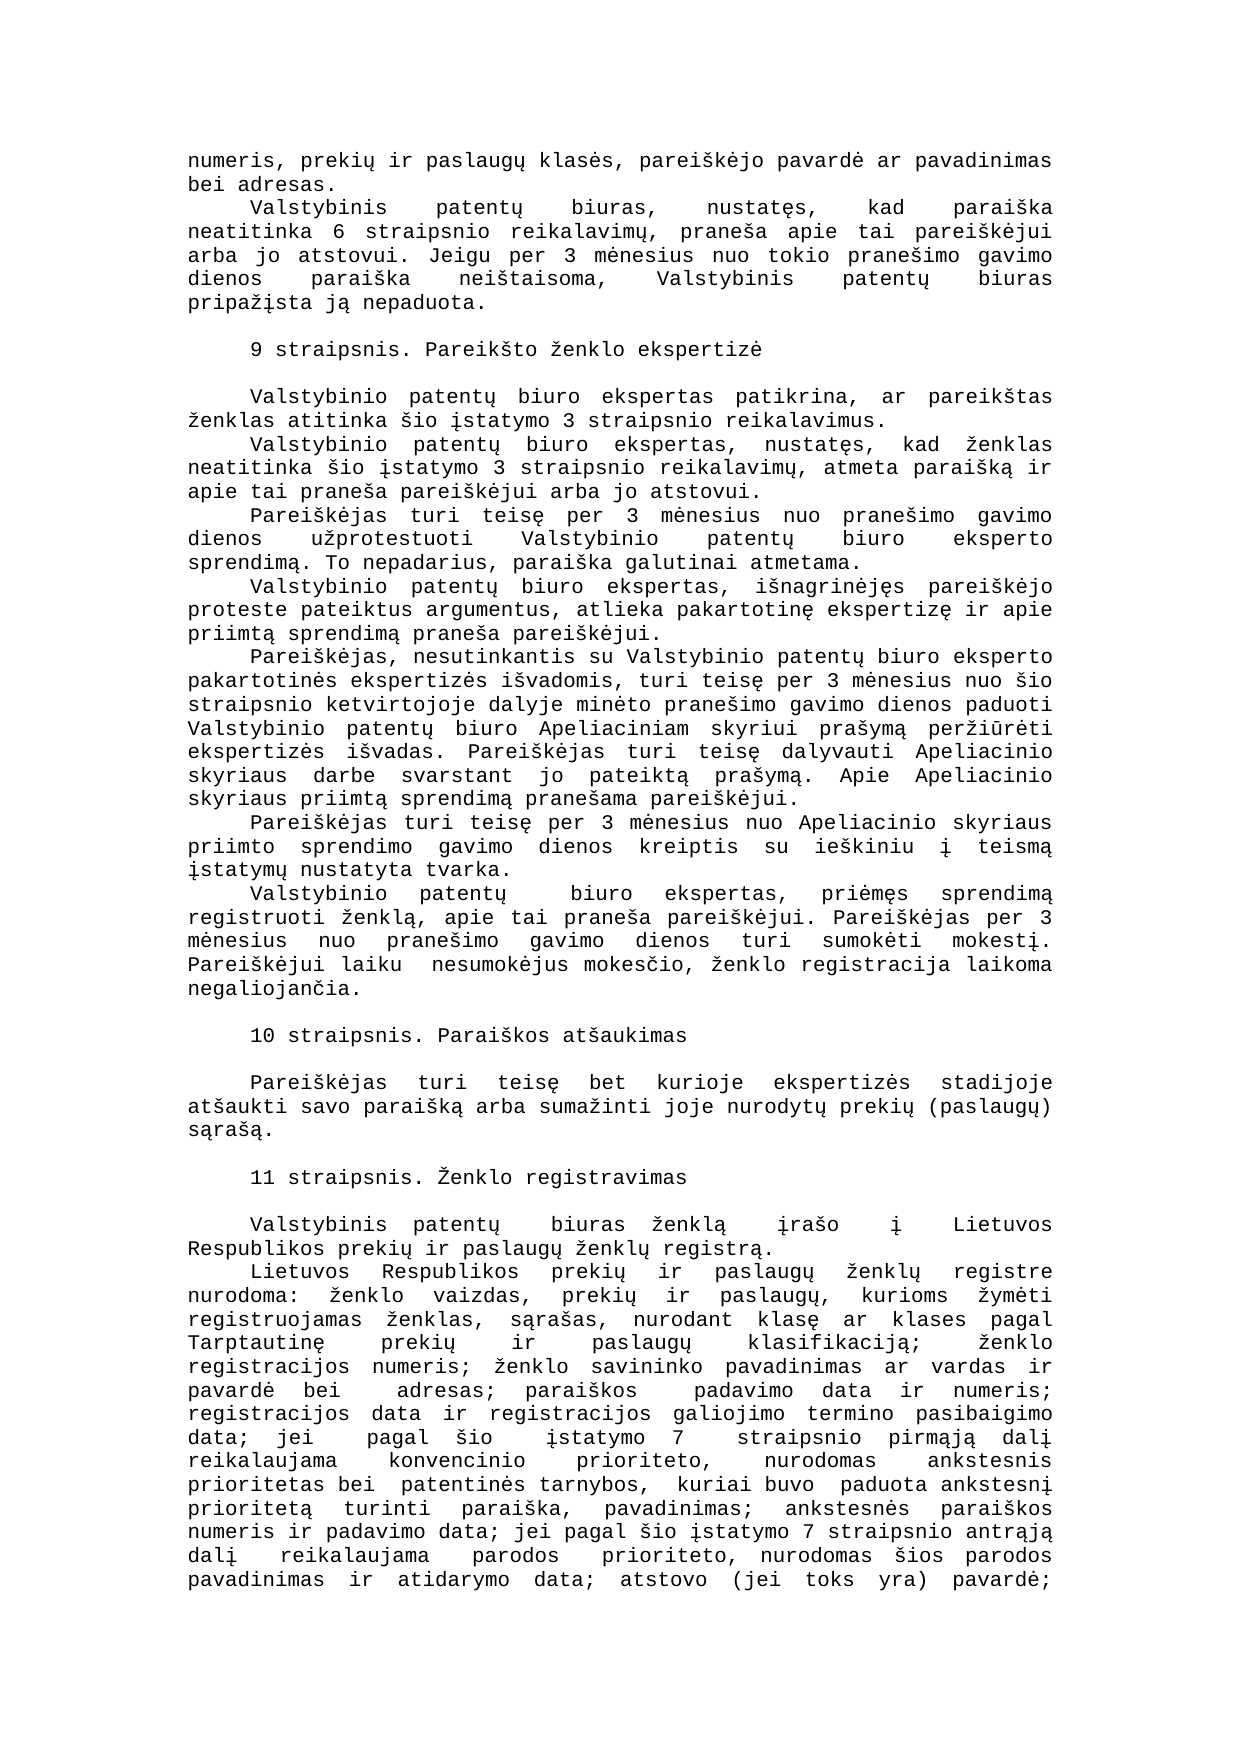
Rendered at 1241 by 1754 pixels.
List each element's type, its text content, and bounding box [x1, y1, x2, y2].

text Pareiškėjas turi teisę per 3 mėnesius nuo pranešimo gavimo dienos užprotestuoti Valstybinio patentų biuro eksperto sprendimą. To nepadarius, paraiška galutinai atmetama. [187, 505, 1053, 576]
text Lietuvos Respublikos prekių ir paslaugų ženklų registre nurodoma: ženklo vaizdas, prekių ir paslaugų, kurioms žymėti registruojamas ženklas, sąrašas, nurodant klasę ar klases pagal Tarptautinę prekių ir paslaugų klasifikaciją; ženklo registracijos numeris; ženklo savininko pavadinimas ar vardas ir pavardė bei adresas; paraiškos padavimo data ir numeris; registracijos data ir registracijos galiojimo termino pasibaigimo data; jei pagal šio įstatymo 7 straipsnio pirmąją dalį reikalaujama konvencinio prioriteto, nurodomas ankstesnis prioritetas bei patentinės tarnybos, kuriai buvo paduota ankstesnį prioritetą turinti paraiška, pavadinimas; ankstesnės paraiškos numeris ir padavimo data; jei pagal šio įstatymo 7 straipsnio antrąją dalį reikalaujama parodos prioriteto, nurodomas šios parodos pavadinimas ir atidarymo data; atstovo (jei toks yra) pavardė; [187, 1261, 1053, 1592]
text 10 straipsnis. Paraiškos atšaukimas [187, 1025, 1053, 1048]
text Pareiškėjas turi teisę per 3 mėnesius nuo Apeliacinio skyriaus priimto sprendimo gavimo dienos kreiptis su ieškiniu į teismą įstatymų nustatyta tvarka. [187, 812, 1053, 883]
text Pareiškėjas turi teisę bet kurioje ekspertizės stadijoje atšaukti savo paraišką arba sumažinti joje nurodytų prekių (paslaugų) sąrašą. [187, 1072, 1053, 1143]
text Valstybinio patentų biuro ekspertas, nustatęs, kad ženklas neatitinka šio įstatymo 3 straipsnio reikalavimų, atmeta paraišką ir apie tai praneša pareiškėjui arba jo atstovui. [187, 434, 1053, 505]
text Pareiškėjas, nesutinkantis su Valstybinio patentų biuro eksperto pakartotinės ekspertizės išvadomis, turi teisę per 3 mėnesius nuo šio straipsnio ketvirtojoje dalyje minėto pranešimo gavimo dienos paduoti Valstybinio patentų biuro Apeliaciniam skyriui prašymą peržiūrėti ekspertizės išvadas. Pareiškėjas turi teisę dalyvauti Apeliacinio skyriaus darbe svarstant jo pateiktą prašymą. Apie Apeliacinio skyriaus priimtą sprendimą pranešama pareiškėjui. [187, 647, 1053, 812]
text Valstybinio patentų biuro ekspertas, priėmęs sprendimą registruoti ženklą, apie tai praneša pareiškėjui. Pareiškėjas per 3 mėnesius nuo pranešimo gavimo dienos turi sumokėti mokestį. Pareiškėjui laiku nesumokėjus mokesčio, ženklo registracija laikoma negaliojančia. [187, 883, 1053, 1001]
text Valstybinis patentų biuras ženklą įrašo į Lietuvos Respublikos prekių ir paslaugų ženklų registrą. [187, 1214, 1053, 1261]
text Valstybinio patentų biuro ekspertas patikrina, ar pareikštas ženklas atitinka šio įstatymo 3 straipsnio reikalavimus. [187, 386, 1053, 434]
text Valstybinis patentų biuras, nustatęs, kad paraiška neatitinka 6 straipsnio reikalavimų, praneša apie tai pareiškėjui arba jo atstovui. Jeigu per 3 mėnesius nuo tokio pranešimo gavimo dienos paraiška neištaisoma, Valstybinis patentų biuras pripažįsta ją nepaduota. [187, 197, 1053, 316]
text 9 straipsnis. Pareikšto ženklo ekspertizė [187, 339, 1053, 363]
text numeris, prekių ir paslaugų klasės, pareiškėjo pavardė ar pavadinimas bei adresas. [187, 150, 1053, 197]
text 11 straipsnis. Ženklo registravimas [187, 1167, 1053, 1190]
text Valstybinio patentų biuro ekspertas, išnagrinėjęs pareiškėjo proteste pateiktus argumentus, atlieka pakartotinę ekspertizę ir apie priimtą sprendimą praneša pareiškėjui. [187, 576, 1053, 647]
